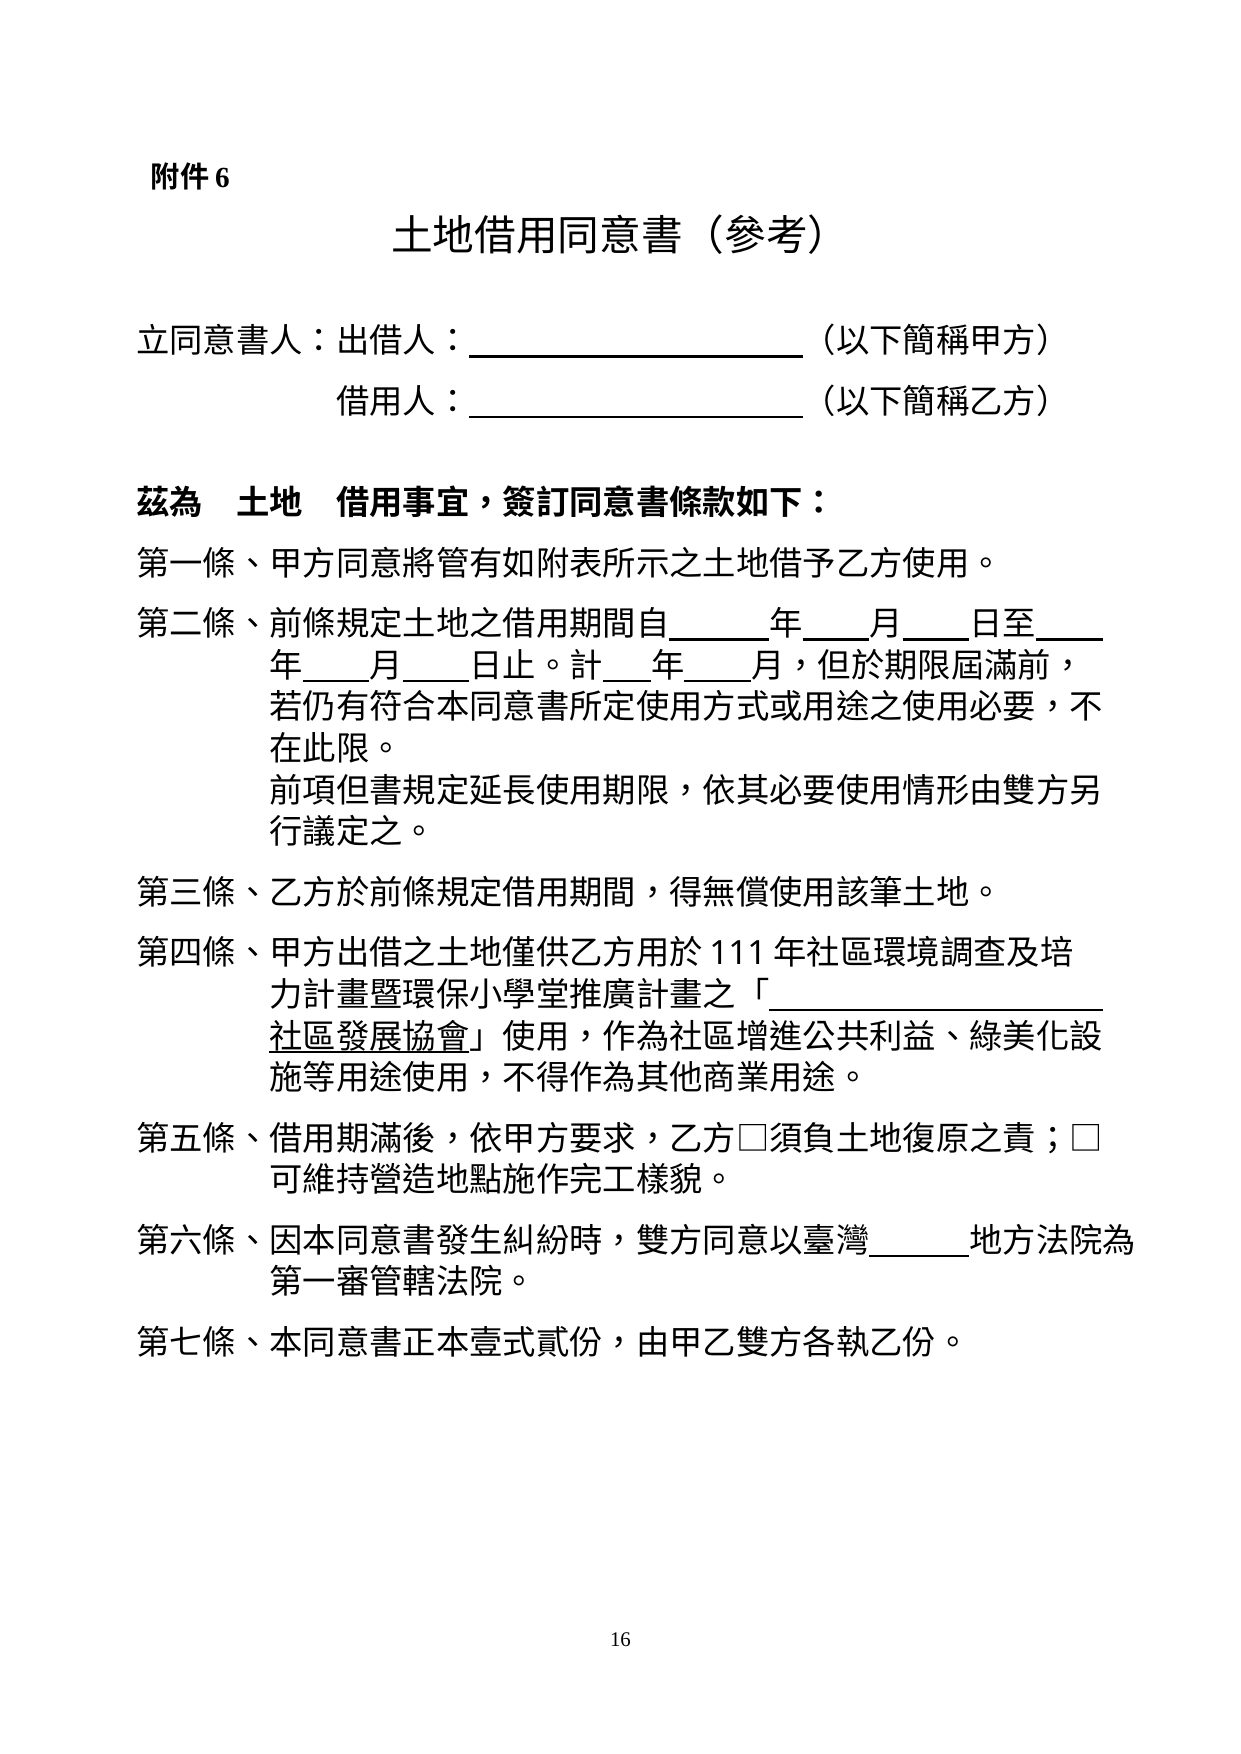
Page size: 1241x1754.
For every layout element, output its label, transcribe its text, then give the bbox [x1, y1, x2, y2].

text 立同意書人：出借人： （以下簡稱甲方） [136, 319, 1104, 361]
text 第五條、借用期滿後，依甲方要求，乙方□須負土地復原之責；□可維持營造地點施作完工樣貌。 [136, 1117, 1104, 1200]
text 土地借用同意書（參考） [136, 202, 1104, 263]
text 借用人： （以下簡稱乙方） [136, 380, 1104, 421]
text 第七條、本同意書正本壹式貳份，由甲乙雙方各執乙份。 [136, 1321, 1104, 1363]
text 第二條、前條規定土地之借用期間自 年 月 日至 年 月 日止。計 年 月，但於期限屆滿前，若仍有符合本同意書所定使用方式或用途之使用必要，不在此限。 前項但書規定延長使用期限，依其必要使用情形由雙方另行議定之。 [136, 602, 1104, 852]
text 第六條、因本同意書發生糾紛時，雙方同意以臺灣 地方法院為第一審管轄法院。 [136, 1219, 1140, 1302]
text 附件6 [151, 154, 1104, 196]
text 第四條、甲方出借之土地僅供乙方用於111年社區環境調查及培力計畫暨環保小學堂推廣計畫之「 社區發展協會」使用，作為社區增進公共利益、綠美化設施等用途使用，不得作為其他商業用途。 [136, 931, 1104, 1098]
text 第一條、甲方同意將管有如附表所示之土地借予乙方使用。 [136, 542, 1104, 583]
text 第三條、乙方於前條規定借用期間，得無償使用該筆土地。 [136, 871, 1104, 913]
text 茲為 土地 借用事宜，簽訂同意書條款如下： [136, 481, 1104, 523]
